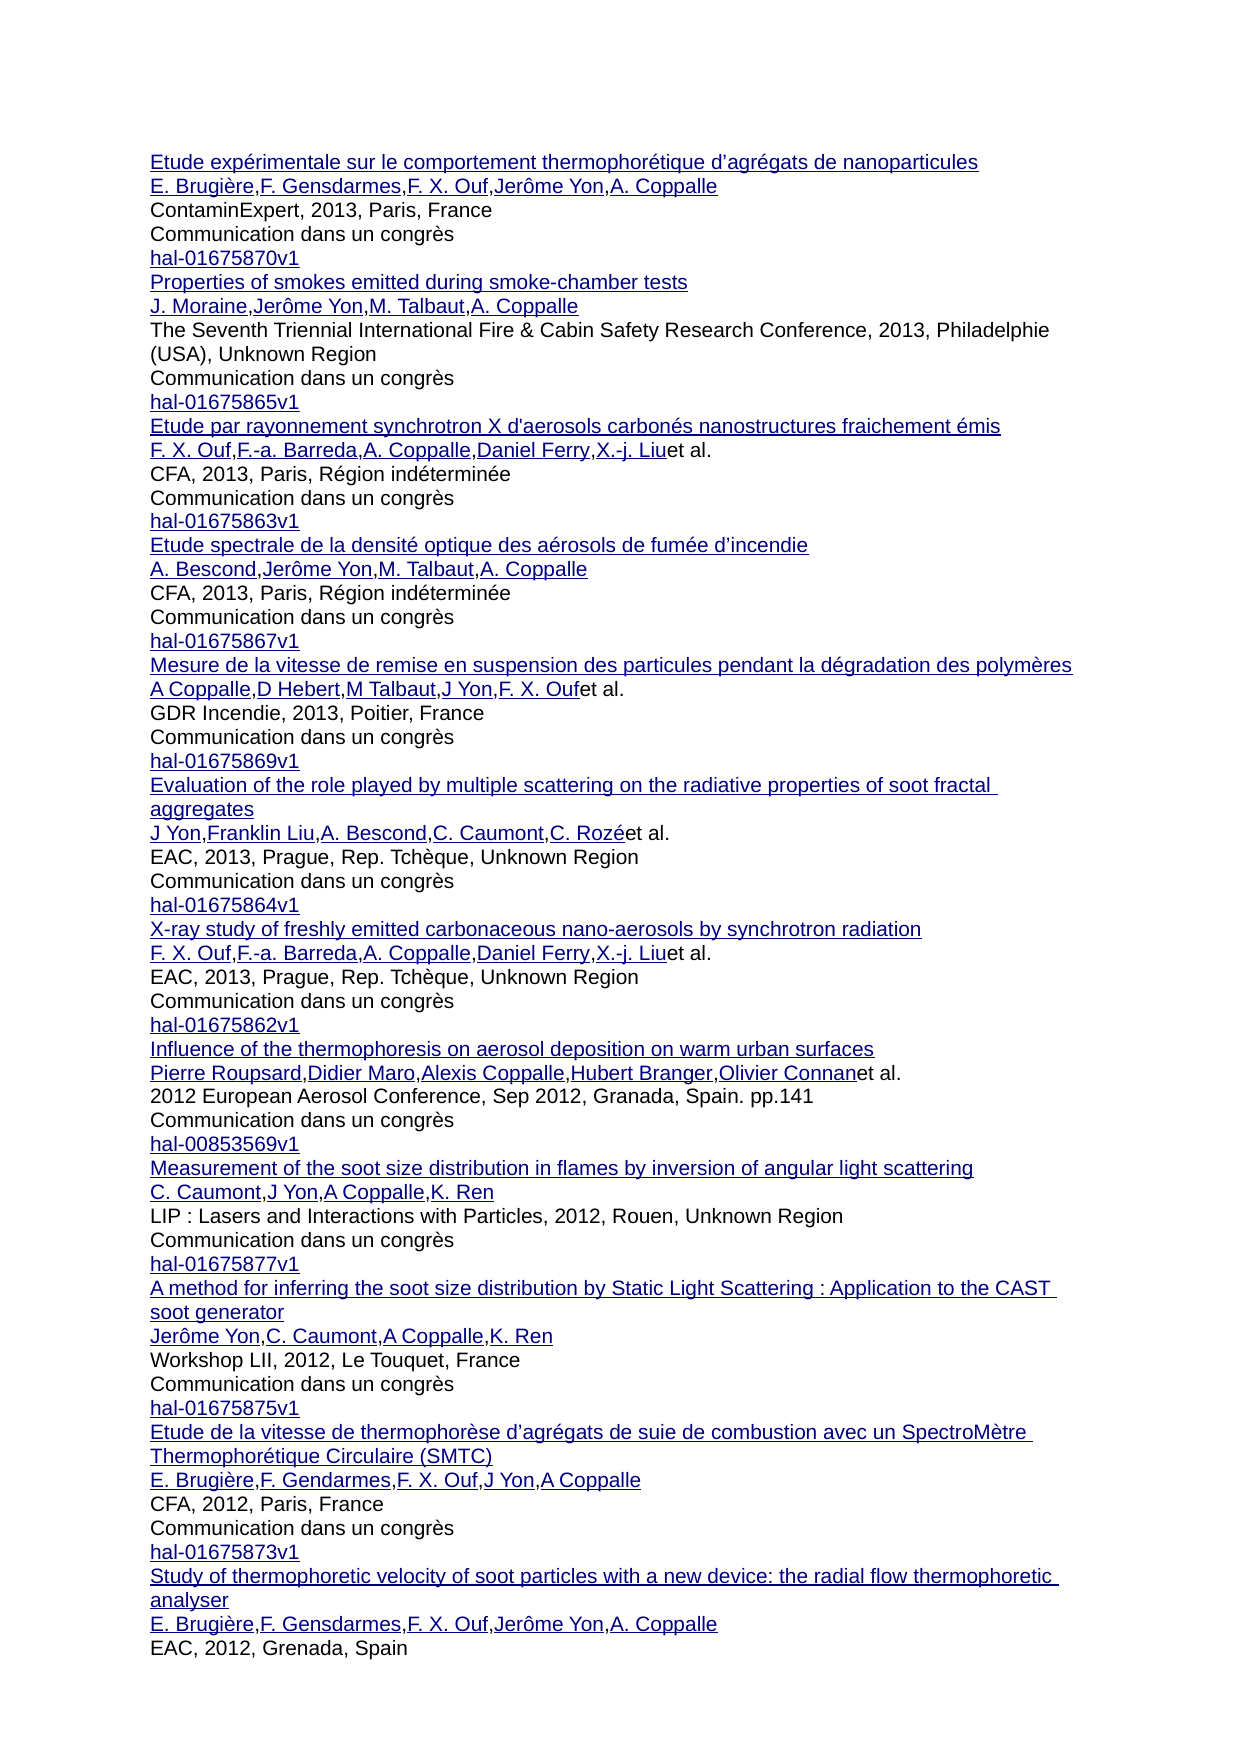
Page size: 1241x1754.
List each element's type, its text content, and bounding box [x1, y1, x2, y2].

table_cell Etude de la vitesse de thermophorèse d’agrégats de suie de combustion avec un SpectroMètre Thermophorétique Circulaire (SMTC) E. Brugière,F. Gendarmes,F. X. Ouf,J Yon,A Coppalle CFA, 2012, Paris, France Communication dans un congrès hal-01675873v1 [150, 1420, 1090, 1563]
table_cell X‐ray study of freshly emitted carbonaceous nano‐aerosols by synchrotron radiation F. X. Ouf,F.‐a. Barreda,A. Coppalle,Daniel Ferry,X.‐j. Liuet al. EAC, 2013, Prague, Rep. Tchèque, Unknown Region Communication dans un congrès hal-01675862v1 [150, 917, 1090, 1036]
table_cell Influence of the thermophoresis on aerosol deposition on warm urban surfaces Pierre Roupsard,Didier Maro,Alexis Coppalle,Hubert Branger,Olivier Connanet al. 2012 European Aerosol Conference, Sep 2012, Granada, Spain. pp.141 Communication dans un congrès hal-00853569v1 [150, 1036, 1090, 1156]
table_cell Etude spectrale de la densité optique des aérosols de fumée d’incendie A. Bescond,Jerôme Yon,M. Talbaut,A. Coppalle CFA, 2013, Paris, Région indéterminée Communication dans un congrès hal-01675867v1 [150, 533, 1090, 653]
table_cell A method for inferring the soot size distribution by Static Light Scattering : Application to the CAST soot generator Jerôme Yon,C. Caumont,A Coppalle,K. Ren Workshop LII, 2012, Le Touquet, France Communication dans un congrès hal-01675875v1 [150, 1276, 1090, 1420]
table_cell Etude par rayonnement synchrotron X d'aerosols carbonés nanostructures fraichement émis F. X. Ouf,F.‐a. Barreda,A. Coppalle,Daniel Ferry,X.‐j. Liuet al. CFA, 2013, Paris, Région indéterminée Communication dans un congrès hal-01675863v1 [150, 414, 1090, 533]
table_cell Properties of smokes emitted during smoke‐chamber tests J. Moraine,Jerôme Yon,M. Talbaut,A. Coppalle The Seventh Triennial International Fire & Cabin Safety Research Conference, 2013, Philadelphie (USA), Unknown Region Communication dans un congrès hal-01675865v1 [150, 270, 1090, 413]
table_cell Mesure de la vitesse de remise en suspension des particules pendant la dégradation des polymères A Coppalle,D Hebert,M Talbaut,J Yon,F. X. Oufet al. GDR Incendie, 2013, Poitier, France Communication dans un congrès hal-01675869v1 [150, 653, 1090, 773]
table_cell Measurement of the soot size distribution in flames by inversion of angular light scattering C. Caumont,J Yon,A Coppalle,K. Ren LIP : Lasers and Interactions with Particles, 2012, Rouen, Unknown Region Communication dans un congrès hal-01675877v1 [150, 1156, 1090, 1276]
table_cell Etude expérimentale sur le comportement thermophorétique d’agrégats de nanoparticules E. Brugière,F. Gensdarmes,F. X. Ouf,Jerôme Yon,A. Coppalle ContaminExpert, 2013, Paris, France Communication dans un congrès hal-01675870v1 [150, 150, 1090, 270]
table_cell Evaluation of the role played by multiple scattering on the radiative properties of soot fractal aggregates J Yon,Franklin Liu,A. Bescond,C. Caumont,C. Rozéet al. EAC, 2013, Prague, Rep. Tchèque, Unknown Region Communication dans un congrès hal-01675864v1 [150, 773, 1090, 917]
table_cell Study of thermophoretic velocity of soot particles with a new device: the radial flow thermophoretic analyser E. Brugière,F. Gensdarmes,F. X. Ouf,Jerôme Yon,A. Coppalle EAC, 2012, Grenada, Spain [150, 1564, 1090, 1659]
